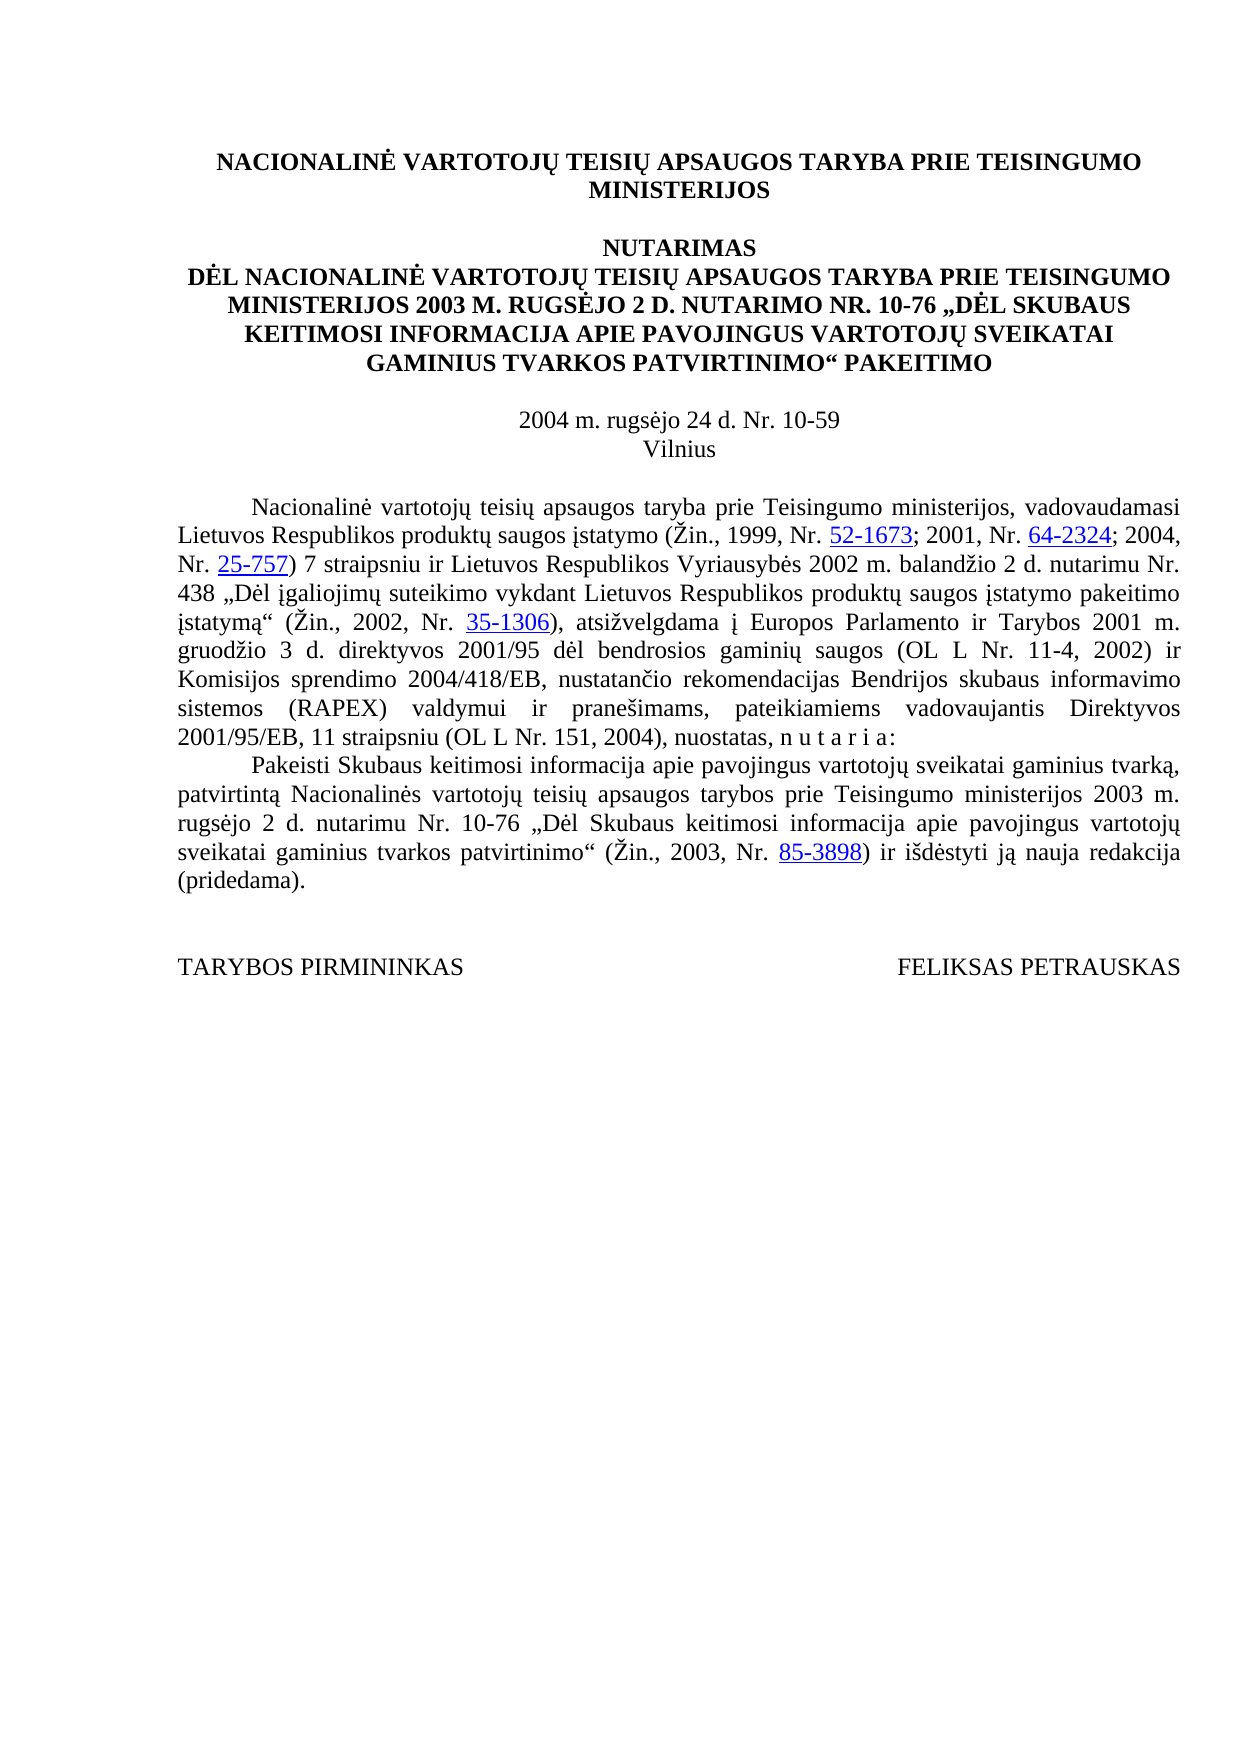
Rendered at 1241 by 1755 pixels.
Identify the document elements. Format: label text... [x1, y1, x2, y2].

text NACIONALINĖ VARTOTOJŲ TEISIŲ APSAUGOS TARYBA PRIE TEISINGUMO MINISTERIJOS [177, 147, 1181, 204]
text NUTARIMAS [177, 233, 1181, 262]
text DĖL NACIONALINĖ VARTOTOJŲ TEISIŲ APSAUGOS TARYBA PRIE TEISINGUMO MINISTERIJOS 2003 M. RUGSĖJO 2 D. NUTARIMO NR. 10-76 „DĖL SKUBAUS KEITIMOSI INFORMACIJA APIE PAVOJINGUS VARTOTOJŲ SVEIKATAI GAMINIUS TVARKOS PATVIRTINIMO“ PAKEITIMO [177, 262, 1181, 377]
text Nacionalinė vartotojų teisių apsaugos taryba prie Teisingumo ministerijos, vadovaudamasi Lietuvos Respublikos produktų saugos įstatymo (Žin., 1999, Nr. 52-1673; 2001, Nr. 64-2324; 2004, Nr. 25-757) 7 straipsniu ir Lietuvos Respublikos Vyriausybės 2002 m. balandžio 2 d. nutarimu Nr. 438 „Dėl įgaliojimų suteikimo vykdant Lietuvos Respublikos produktų saugos įstatymo pakeitimo įstatymą“ (Žin., 2002, Nr. 35-1306), atsižvelgdama į Europos Parlamento ir Tarybos 2001 m. gruodžio 3 d. direktyvos 2001/95 dėl bendrosios gaminių saugos (OL L Nr. 11-4, 2002) ir Komisijos sprendimo 2004/418/EB, nustatančio rekomendacijas Bendrijos skubaus informavimo sistemos (RAPEX) valdymui ir pranešimams, pateikiamiems vadovaujantis Direktyvos 2001/95/EB, 11 straipsniu (OL L Nr. 151, 2004), nuostatas, nutaria: [177, 492, 1181, 751]
text 2004 m. rugsėjo 24 d. Nr. 10-59 [177, 406, 1181, 434]
text TARYBOS PIRMININKAS FELIKSAS PETRAUSKAS [177, 952, 1181, 981]
text Pakeisti Skubaus keitimosi informacija apie pavojingus vartotojų sveikatai gaminius tvarką, patvirtintą Nacionalinės vartotojų teisių apsaugos tarybos prie Teisingumo ministerijos 2003 m. rugsėjo 2 d. nutarimu Nr. 10-76 „Dėl Skubaus keitimosi informacija apie pavojingus vartotojų sveikatai gaminius tvarkos patvirtinimo“ (Žin., 2003, Nr. 85-3898) ir išdėstyti ją nauja redakcija (pridedama). [177, 751, 1181, 894]
text Vilnius [177, 434, 1181, 463]
